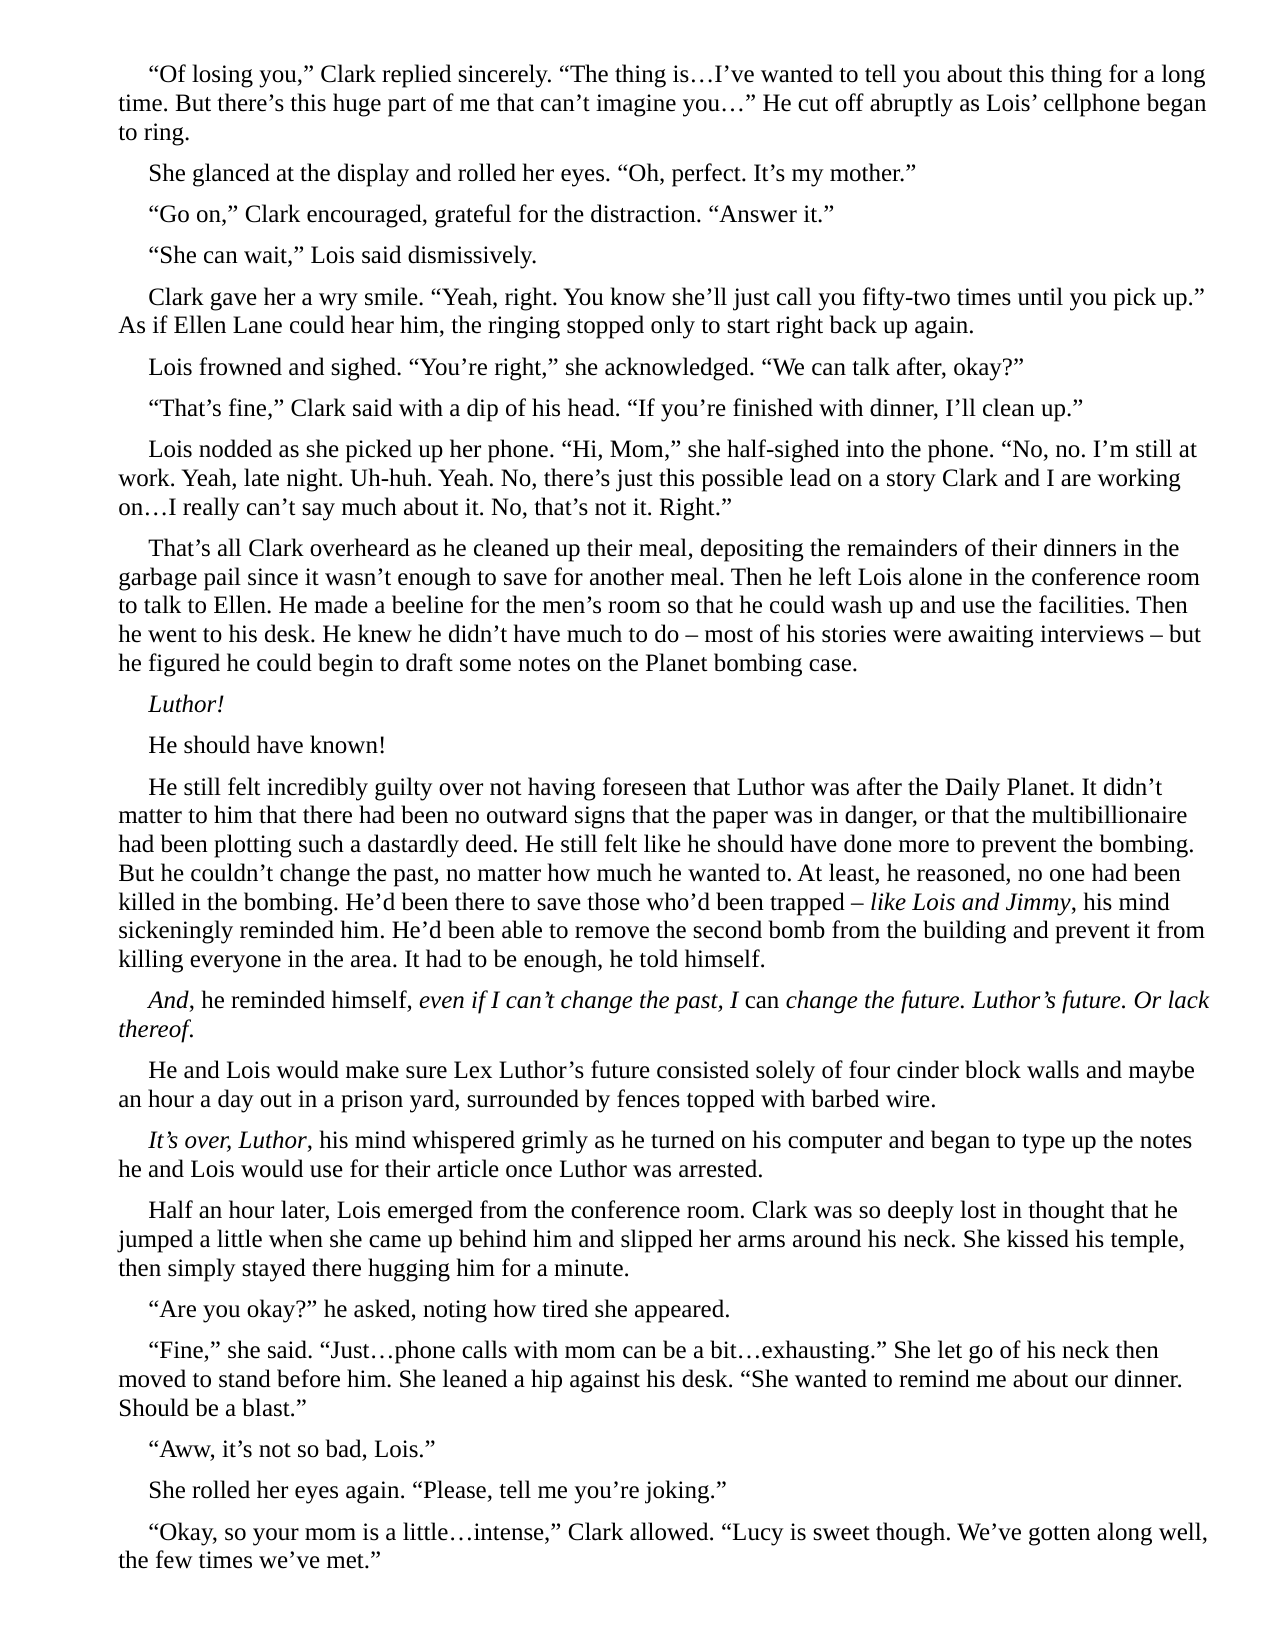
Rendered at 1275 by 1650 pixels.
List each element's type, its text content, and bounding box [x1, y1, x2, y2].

text “Aww, it’s not so bad, Lois.” [118, 1434, 1216, 1463]
text “Of losing you,” Clark replied sincerely. “The thing is…I’ve wanted to tell you about this thing for a long time. But there’s this huge part of me that can’t imagine you…” He cut off abruptly as Lois’ cellphone began to ring. [118, 59, 1216, 145]
text “That’s fine,” Clark said with a dip of his head. “If you’re finished with dinner, I’ll clean up.” [118, 393, 1216, 422]
text He and Lois would make sure Lex Luthor’s future consisted solely of four cinder block walls and maybe an hour a day out in a prison yard, surrounded by fences topped with barbed wire. [118, 1055, 1216, 1113]
text She rolled her eyes again. “Please, tell me you’re joking.” [118, 1475, 1216, 1504]
text He still felt incredibly guilty over not having foreseen that Luthor was after the Daily Planet. It didn’t matter to him that there had been no outward signs that the paper was in danger, or that the multibillionaire had been plotting such a dastardly deed. He still felt like he should have done more to prevent the bombing. But he couldn’t change the past, no matter how much he wanted to. At least, he reasoned, no one had been killed in the bombing. He’d been there to save those who’d been trapped – like Lois and Jimmy, his mind sickeningly reminded him. He’d been able to remove the second bomb from the building and prevent it from killing everyone in the area. It had to be enough, he told himself. [118, 772, 1216, 973]
text Clark gave her a wry smile. “Yeah, right. You know she’ll just call you fifty-two times until you pick up.” As if Ellen Lane could hear him, the ringing stopped only to start right back up again. [118, 282, 1216, 339]
text Lois nodded as she picked up her phone. “Hi, Mom,” she half-sighed into the phone. “No, no. I’m still at work. Yeah, late night. Uh-huh. Yeah. No, there’s just this possible lead on a story Clark and I are working on…I really can’t say much about it. No, that’s not it. Right.” [118, 434, 1216, 520]
text It’s over, Luthor, his mind whispered grimly as he turned on his computer and began to type up the notes he and Lois would use for their article once Luthor was arrested. [118, 1125, 1216, 1183]
text “Okay, so your mom is a little…intense,” Clark allowed. “Lucy is sweet though. We’ve gotten along well, the few times we’ve met.” [118, 1517, 1216, 1574]
text He should have known! [118, 730, 1216, 759]
text Half an hour later, Lois emerged from the conference room. Clark was so deeply lost in thought that he jumped a little when she came up behind him and slipped her arms around his neck. She kissed his temple, then simply stayed there hugging him for a minute. [118, 1195, 1216, 1282]
text “Go on,” Clark encouraged, grateful for the distraction. “Answer it.” [118, 199, 1216, 228]
text “Are you okay?” he asked, noting how tired she appeared. [118, 1294, 1216, 1323]
text She glanced at the display and rolled her eyes. “Oh, perfect. It’s my mother.” [118, 158, 1216, 187]
text And, he reminded himself, even if I can’t change the past, I can change the future. Luthor’s future. Or lack thereof. [118, 985, 1216, 1043]
text “Fine,” she said. “Just…phone calls with mom can be a bit…exhausting.” She let go of his neck then moved to stand before him. She leaned a hip against his desk. “She wanted to remind me about our dinner. Should be a blast.” [118, 1335, 1216, 1422]
text That’s all Clark overheard as he cleaned up their meal, depositing the remainders of their dinners in the garbage pail since it wasn’t enough to save for another meal. Then he left Lois alone in the conference room to talk to Ellen. He made a beeline for the men’s room so that he could wash up and use the facilities. Then he went to his desk. He knew he didn’t have much to do – most of his stories were awaiting interviews – but he figured he could begin to draft some notes on the Planet bombing case. [118, 533, 1216, 677]
text Luthor! [118, 689, 1216, 718]
text Lois frowned and sighed. “You’re right,” she acknowledged. “We can talk after, okay?” [118, 352, 1216, 380]
text “She can wait,” Lois said dismissively. [118, 240, 1216, 269]
